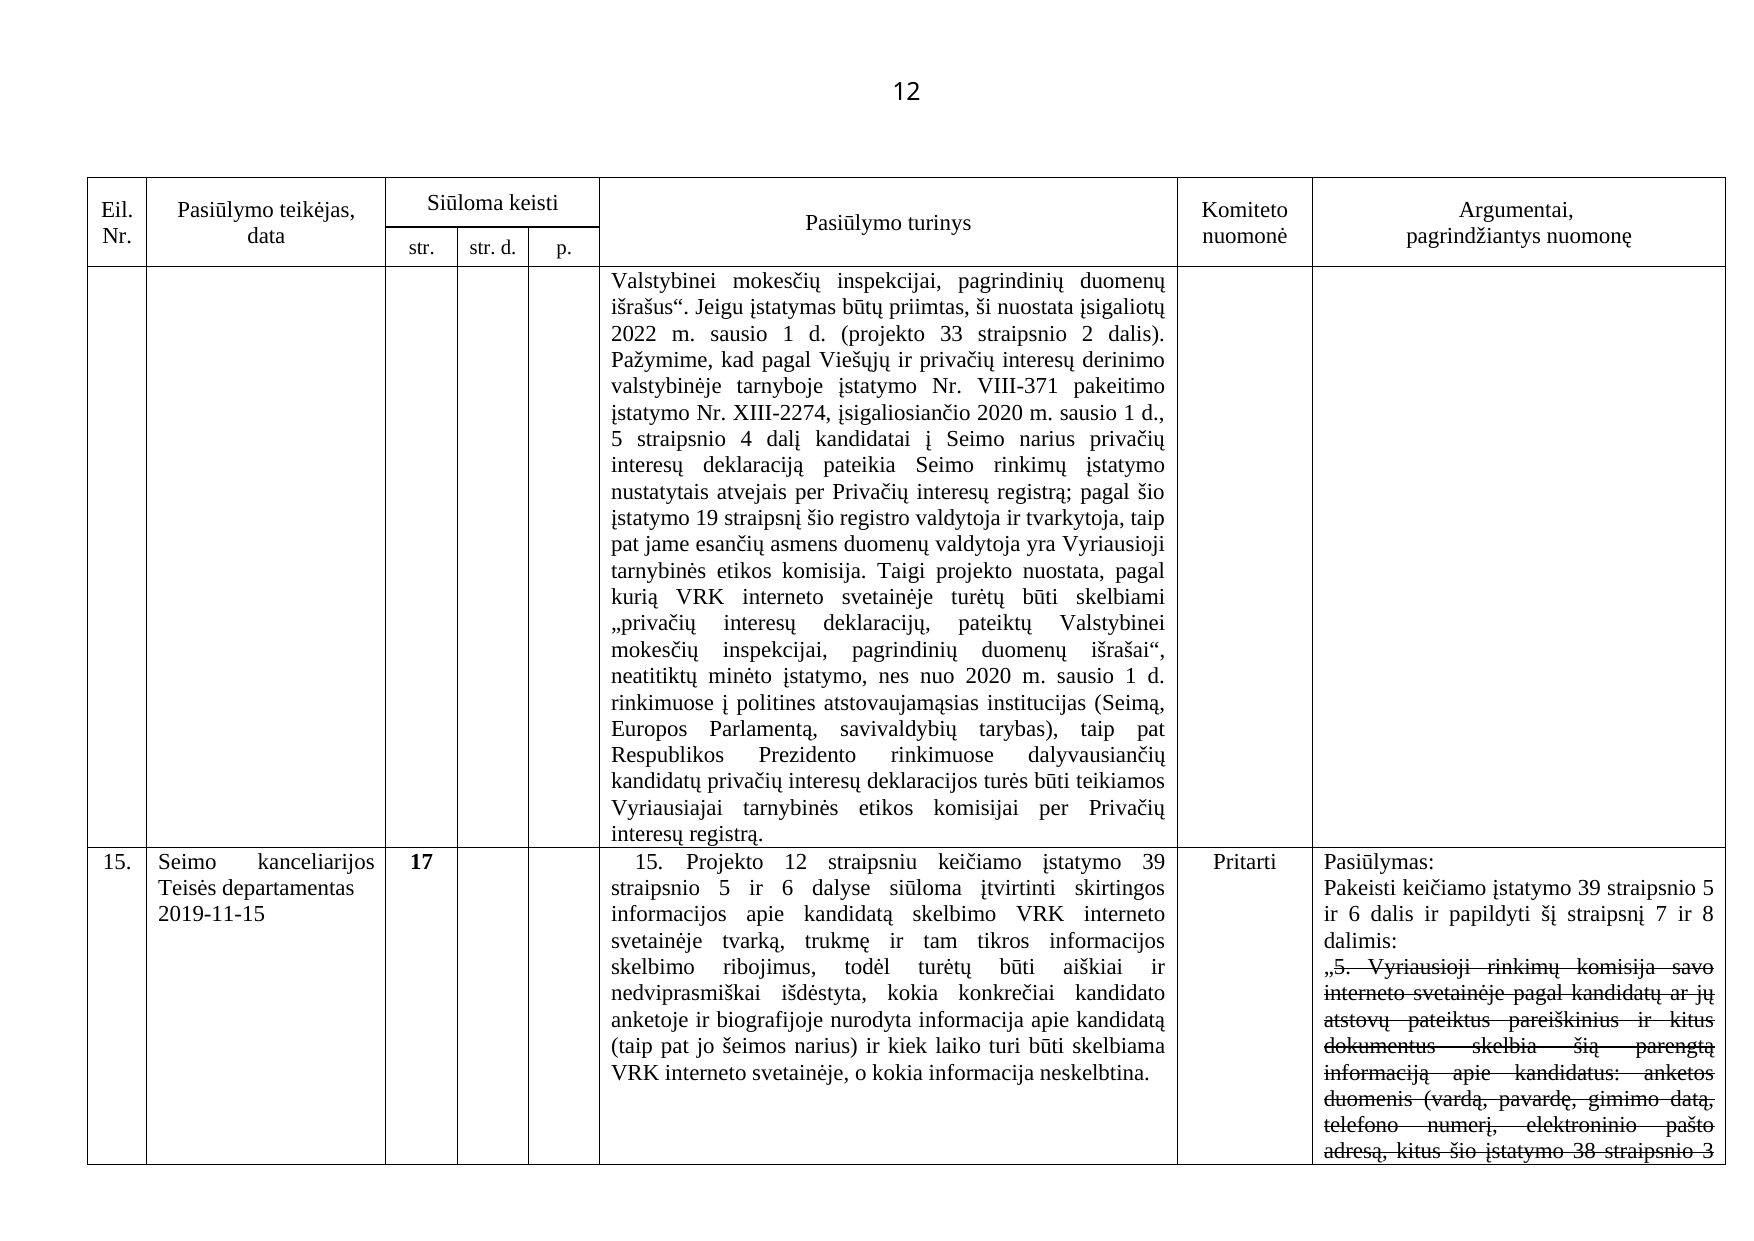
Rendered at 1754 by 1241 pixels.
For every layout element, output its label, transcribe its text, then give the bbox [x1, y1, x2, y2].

table_cell [458, 267, 528, 847]
table_cell Pritarti [1178, 848, 1312, 1164]
table_header Pasiūlymo teikėjas, data [147, 178, 385, 266]
table_cell [147, 267, 385, 847]
table_header Argumentai, pagrindžiantys nuomonę [1313, 178, 1725, 266]
table_cell [529, 848, 599, 1164]
table_cell [1178, 267, 1312, 847]
table_cell p. [529, 228, 599, 266]
table_cell 15. [88, 848, 146, 1164]
table_cell str. d. [458, 228, 528, 266]
table_cell 15. Projekto 12 straipsniu keičiamo įstatymo 39 straipsnio 5 ir 6 dalyse siūloma įtvirtinti skirtingos informacijos apie kandidatą skelbimo VRK interneto svetainėje tvarką, trukmę ir tam tikros informacijos skelbimo ribojimus, todėl turėtų būti aiškiai ir nedviprasmiškai išdėstyta, kokia konkrečiai kandidato anketoje ir biografijoje nurodyta informacija apie kandidatą (taip pat jo šeimos narius) ir kiek laiko turi būti skelbiama VRK interneto svetainėje, o kokia informacija neskelbtina. [600, 848, 1177, 1164]
table_header Siūloma keisti [386, 178, 599, 226]
table_cell [386, 267, 457, 847]
table_cell Pasiūlymas: Pakeisti keičiamo įstatymo 39 straipsnio 5 ir 6 dalis ir papildyti šį straipsnį 7 ir 8 dalimis: „5. Vyriausioji rinkimų komisija savo interneto svetainėje pagal kandidatų ar jų atstovų pateiktus pareiškinius ir kitus dokumentus skelbia šią parengtą informaciją apie kandidatus: anketos duomenis (vardą, pavardę, gimimo datą, telefono numerį, elektroninio pašto adresą, kitus šio įstatymo 38 straipsnio 3 [1313, 848, 1725, 1164]
table_header Komiteto nuomonė [1178, 178, 1312, 266]
table_cell [1313, 267, 1725, 847]
table_cell 17 [386, 848, 457, 1164]
table_header Pasiūlymo turinys [600, 178, 1177, 266]
table_header Eil. Nr. [88, 178, 146, 266]
table_cell Seimo kanceliarijos Teisės departamentas 2019-11-15 [147, 848, 385, 1164]
table_cell [458, 848, 528, 1164]
table_cell [529, 267, 599, 847]
table_cell [88, 267, 146, 847]
table_cell str. [386, 228, 457, 266]
table_cell Valstybinei mokesčių inspekcijai, pagrindinių duomenų išrašus“. Jeigu įstatymas būtų priimtas, ši nuostata įsigaliotų 2022 m. sausio 1 d. (projekto 33 straipsnio 2 dalis). Pažymime, kad pagal Viešųjų ir privačių interesų derinimo valstybinėje tarnyboje įstatymo Nr. VIII-371 pakeitimo įstatymo Nr. XIII-2274, įsigaliosiančio 2020 m. sausio 1 d., 5 straipsnio 4 dalį kandidatai į Seimo narius privačių interesų deklaraciją pateikia Seimo rinkimų įstatymo nustatytais atvejais per Privačių interesų registrą; pagal šio įstatymo 19 straipsnį šio registro valdytoja ir tvarkytoja, taip pat jame esančių asmens duomenų valdytoja yra Vyriausioji tarnybinės etikos komisija. Taigi projekto nuostata, pagal kurią VRK interneto svetainėje turėtų būti skelbiami „privačių interesų deklaracijų, pateiktų Valstybinei mokesčių inspekcijai, pagrindinių duomenų išrašai“, neatitiktų minėto įstatymo, nes nuo 2020 m. sausio 1 d. rinkimuose į politines atstovaujamąsias institucijas (Seimą, Europos Parlamentą, savivaldybių tarybas), taip pat Respublikos Prezidento rinkimuose dalyvausiančių kandidatų privačių interesų deklaracijos turės būti teikiamos Vyriausiajai tarnybinės etikos komisijai per Privačių interesų registrą. [600, 267, 1177, 847]
